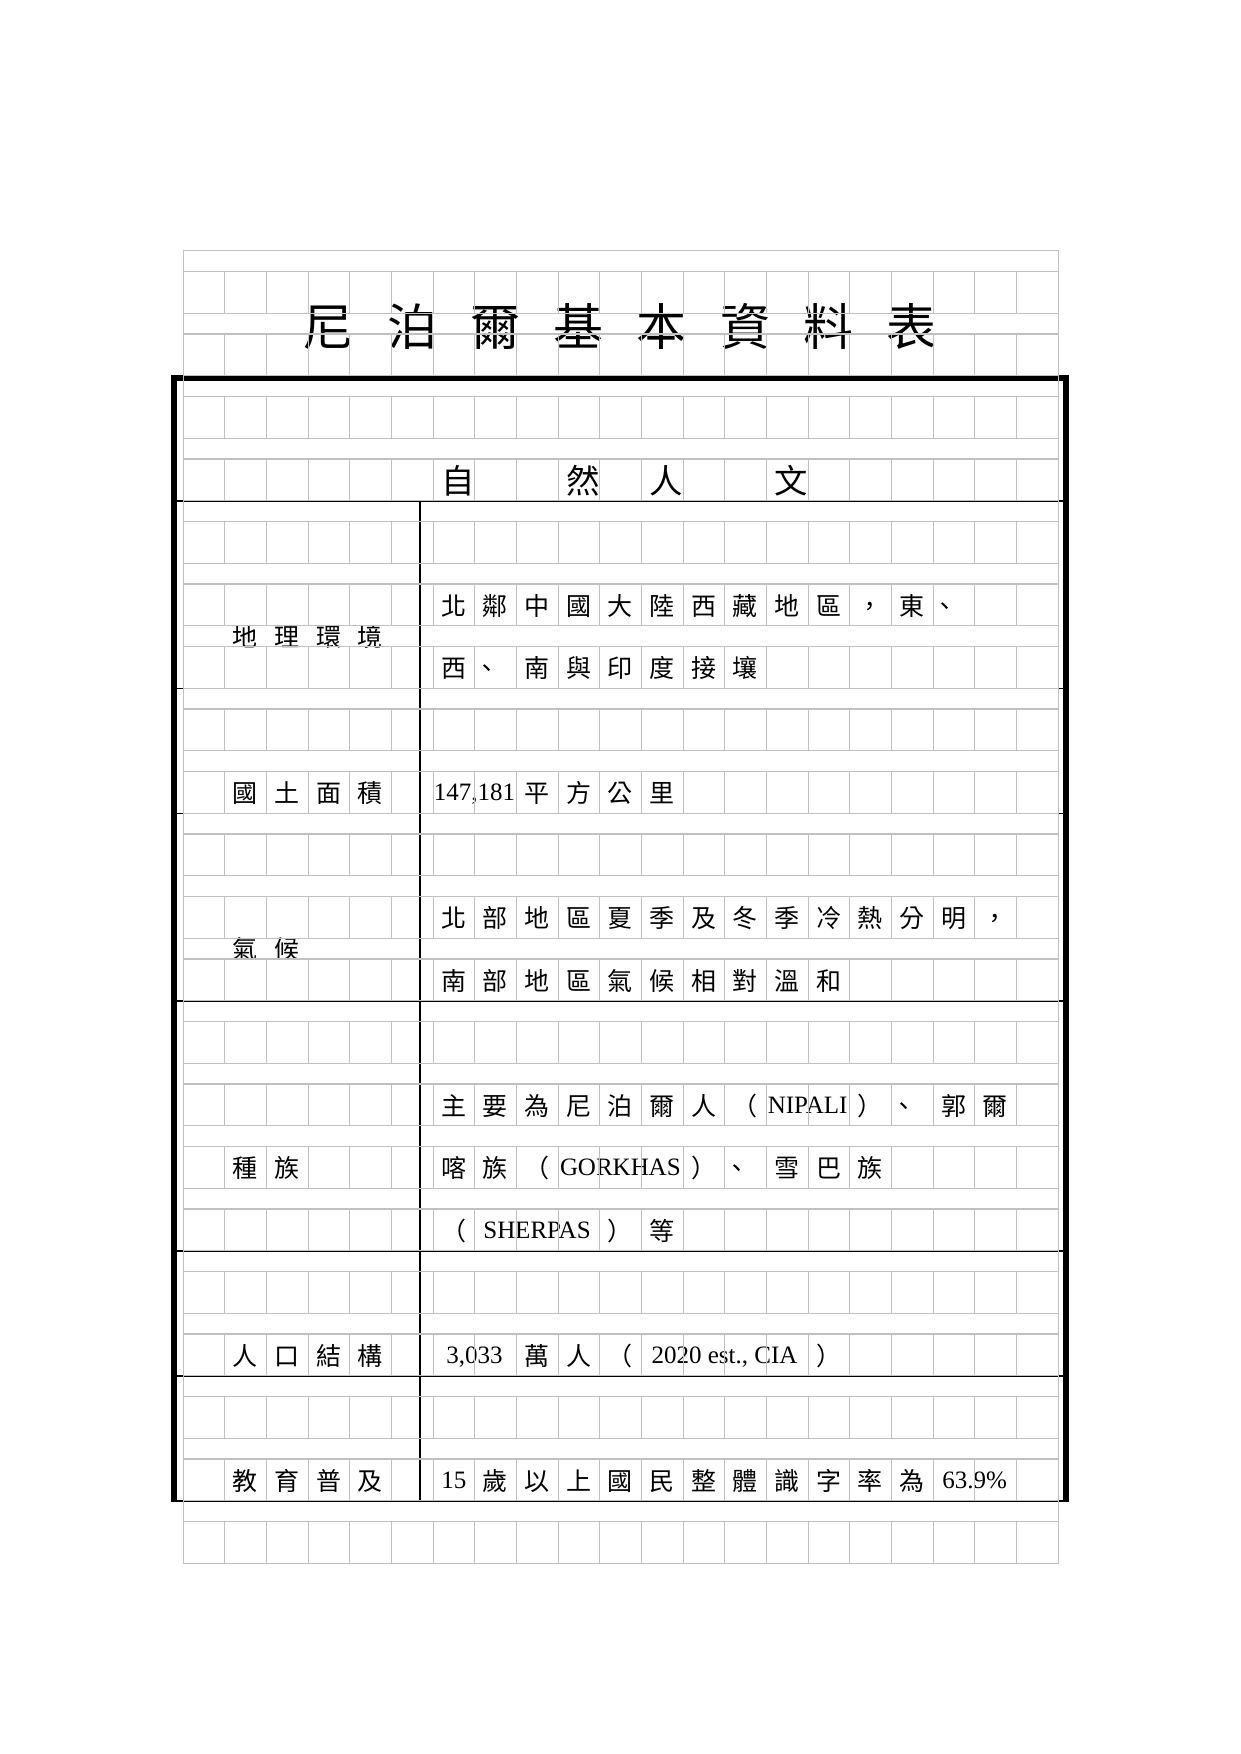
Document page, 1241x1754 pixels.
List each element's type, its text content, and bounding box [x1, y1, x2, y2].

text 尼泊爾基本資料表 [184, 335, 224, 375]
table_cell 地理環境 [184, 585, 224, 625]
table_cell 北鄰中國大陸西藏地區，東、西、南與印度接壤 [934, 647, 974, 688]
table_cell 主要為尼泊爾人（NIPALI）、郭爾喀族（GORKHAS）、雪巴族（SHERPAS）等 [642, 1085, 683, 1125]
table_cell 地理環境 [225, 585, 266, 625]
table_header [684, 397, 724, 438]
text 尼泊爾基本資料表 [642, 272, 683, 313]
text 尼泊爾基本資料表 [934, 272, 974, 313]
table_header [850, 397, 891, 438]
table_cell 北鄰中國大陸西藏地區，東、西、南與印度接壤 [809, 585, 849, 625]
table_cell 育 [267, 1460, 308, 1500]
table_header [684, 460, 724, 500]
table_cell 北鄰中國大陸西藏地區，東、西、南與印度接壤 [421, 522, 433, 563]
table_cell [309, 1085, 349, 1125]
table_cell [850, 960, 891, 1000]
table_cell 北鄰中國大陸西藏地區，東、西、南與印度接壤 [642, 522, 683, 563]
table_cell 3,033萬人（2020 est., CIA） [421, 1252, 1058, 1271]
table_cell 地理環境 [184, 626, 248, 646]
table_cell 地理環境 [350, 647, 391, 688]
table_cell 北鄰中國大陸西藏地區，東、西、南與印度接壤 [421, 647, 433, 688]
table_cell 主要為尼泊爾人（NIPALI）、郭爾喀族（GORKHAS）、雪巴族（SHERPAS）等 [642, 1147, 683, 1188]
table_cell 147,181平方公里 [975, 710, 1016, 750]
text 尼泊爾基本資料表 [684, 272, 724, 313]
table_cell [184, 689, 419, 708]
table_cell 氣候 [225, 897, 266, 938]
table_cell [392, 1022, 419, 1063]
text 尼泊爾基本資料表 [667, 314, 813, 333]
table_cell 和 [809, 960, 849, 1000]
table_header 自 [434, 460, 474, 500]
table_cell [350, 1085, 391, 1125]
table_cell 主要為尼泊爾人（NIPALI）、郭爾喀族（GORKHAS）、雪巴族（SHERPAS）等 [434, 1210, 474, 1250]
table_cell 147,181平方公里 [684, 772, 724, 813]
table_cell 主要為尼泊爾人（NIPALI）、郭爾喀族（GORKHAS）、雪巴族（SHERPAS）等 [767, 1085, 808, 1125]
text 尼泊爾基本資料表 [850, 272, 891, 313]
table_cell [559, 835, 599, 875]
table_cell 氣候 [392, 897, 419, 938]
table_cell 氣候 [184, 876, 419, 896]
table_cell 主要為尼泊爾人（NIPALI）、郭爾喀族（GORKHAS）、雪巴族（SHERPAS）等 [975, 1085, 1016, 1125]
table_cell 主要為尼泊爾人（NIPALI）、郭爾喀族（GORKHAS）、雪巴族（SHERPAS）等 [434, 1085, 474, 1125]
table_cell 147,181平方公里 [434, 772, 474, 813]
text 尼泊爾基本資料表 [184, 314, 311, 333]
table_cell [421, 835, 433, 875]
table_header 然 [559, 460, 599, 500]
table_cell 3,033萬人（2020 est., CIA） [475, 1335, 516, 1375]
table_cell 15歲以上國民整體識字率為63.9% [850, 1397, 891, 1438]
table_cell 3,033萬人（2020 est., CIA） [517, 1272, 558, 1313]
table_cell 15歲以上國民整體識字率為63.9% [767, 1460, 808, 1500]
table_cell 北鄰中國大陸西藏地區，東、西、南與印度接壤 [421, 585, 433, 625]
table_cell [475, 835, 516, 875]
table_cell [934, 960, 974, 1000]
text 尼泊爾基本資料表 [434, 335, 474, 375]
table_cell 地理環境 [267, 647, 308, 688]
table_cell [1017, 897, 1058, 938]
text 尼泊爾基本資料表 [975, 272, 1016, 313]
table_cell 147,181平方公里 [1017, 772, 1058, 813]
table_cell 147,181平方公里 [684, 710, 724, 750]
table_cell 主要為尼泊爾人（NIPALI）、郭爾喀族（GORKHAS）、雪巴族（SHERPAS）等 [600, 1085, 641, 1125]
table_cell 地 [517, 897, 558, 938]
table_cell 地理環境 [184, 502, 419, 521]
table_cell [184, 710, 224, 750]
table_cell 3,033萬人（2020 est., CIA） [1059, 1252, 1063, 1375]
table_cell 3,033萬人（2020 est., CIA） [434, 1272, 474, 1313]
text 尼泊爾基本資料表 [845, 314, 909, 333]
table_cell 北鄰中國大陸西藏地區，東、西、南與印度接壤 [684, 522, 724, 563]
table_cell 北鄰中國大陸西藏地區，東、西、南與印度接壤 [934, 585, 974, 625]
table_header [725, 397, 766, 438]
table_cell 15歲以上國民整體識字率為63.9% [475, 1397, 516, 1438]
table_cell 面 [309, 772, 349, 813]
table_cell 主要為尼泊爾人（NIPALI）、郭爾喀族（GORKHAS）、雪巴族（SHERPAS）等 [559, 1085, 599, 1125]
table_cell 主要為尼泊爾人（NIPALI）、郭爾喀族（GORKHAS）、雪巴族（SHERPAS）等 [934, 1147, 974, 1188]
table_header [267, 397, 308, 438]
table_cell 15歲以上國民整體識字率為63.9% [934, 1397, 974, 1438]
table_cell 北鄰中國大陸西藏地區，東、西、南與印度接壤 [559, 585, 599, 625]
table_cell 主要為尼泊爾人（NIPALI）、郭爾喀族（GORKHAS）、雪巴族（SHERPAS）等 [684, 1022, 724, 1063]
table_cell 主要為尼泊爾人（NIPALI）、郭爾喀族（GORKHAS）、雪巴族（SHERPAS）等 [517, 1147, 558, 1188]
table_cell 北鄰中國大陸西藏地區，東、西、南與印度接壤 [642, 585, 683, 625]
table_cell 構 [350, 1335, 391, 1375]
table_cell 147,181平方公里 [975, 772, 1016, 813]
table_cell [177, 1252, 183, 1375]
table_cell 主要為尼泊爾人（NIPALI）、郭爾喀族（GORKHAS）、雪巴族（SHERPAS）等 [475, 1022, 516, 1063]
table_cell 主要為尼泊爾人（NIPALI）、郭爾喀族（GORKHAS）、雪巴族（SHERPAS）等 [434, 1022, 474, 1063]
table_cell [267, 1397, 308, 1438]
table_cell 地理環境 [267, 585, 308, 625]
table_cell 主要為尼泊爾人（NIPALI）、郭爾喀族（GORKHAS）、雪巴族（SHERPAS）等 [421, 1189, 1058, 1208]
text 尼泊爾基本資料表 [590, 314, 654, 333]
table_cell [392, 1335, 419, 1375]
table_cell [392, 1147, 419, 1188]
text 尼泊爾基本資料表 [325, 335, 349, 344]
table_cell 分 [892, 897, 933, 938]
text 尼泊爾基本資料表 [809, 272, 849, 313]
text 尼泊爾基本資料表 [225, 335, 266, 375]
table_cell 主要為尼泊爾人（NIPALI）、郭爾喀族（GORKHAS）、雪巴族（SHERPAS）等 [725, 1085, 766, 1125]
table_cell 主要為尼泊爾人（NIPALI）、郭爾喀族（GORKHAS）、雪巴族（SHERPAS）等 [1017, 1147, 1058, 1188]
table_cell [267, 1085, 308, 1125]
table_cell [1017, 960, 1058, 1000]
table_cell 北鄰中國大陸西藏地區，東、西、南與印度接壤 [975, 522, 1016, 563]
text 尼泊爾基本資料表 [725, 341, 766, 375]
table_cell 147,181平方公里 [559, 772, 599, 813]
table_cell [184, 751, 419, 771]
table_cell 主要為尼泊爾人（NIPALI）、郭爾喀族（GORKHAS）、雪巴族（SHERPAS）等 [934, 1085, 974, 1125]
table_cell 147,181平方公里 [517, 772, 558, 813]
table_cell 地理環境 [309, 647, 349, 688]
table_cell 氣候 [184, 814, 419, 833]
table_cell [177, 1377, 183, 1500]
table_cell 3,033萬人（2020 est., CIA） [642, 1272, 683, 1313]
table_cell 15歲以上國民整體識字率為63.9% [559, 1460, 599, 1500]
table_header [1017, 460, 1058, 500]
table_cell 147,181平方公里 [850, 710, 891, 750]
table_cell 3,033萬人（2020 est., CIA） [975, 1272, 1016, 1313]
table_cell 氣候 [267, 960, 308, 1000]
table_cell 北鄰中國大陸西藏地區，東、西、南與印度接壤 [892, 585, 933, 625]
table_cell 3,033萬人（2020 est., CIA） [421, 1272, 433, 1313]
table_cell 區 [559, 897, 599, 938]
table_cell [184, 1314, 419, 1333]
table_cell 15歲以上國民整體識字率為63.9% [600, 1397, 641, 1438]
table_cell 地理環境 [392, 647, 419, 688]
table_cell 北鄰中國大陸西藏地區，東、西、南與印度接壤 [809, 522, 849, 563]
table_cell 北鄰中國大陸西藏地區，東、西、南與印度接壤 [934, 522, 974, 563]
text 尼泊爾基本資料表 [913, 314, 1058, 333]
table_header [600, 460, 641, 500]
text 尼泊爾基本資料表 [184, 272, 224, 313]
table_cell 15歲以上國民整體識字率為63.9% [975, 1397, 1016, 1438]
table_header [225, 397, 266, 438]
table_cell 主要為尼泊爾人（NIPALI）、郭爾喀族（GORKHAS）、雪巴族（SHERPAS）等 [434, 1147, 474, 1188]
text 尼泊爾基本資料表 [725, 272, 766, 313]
table_header [1059, 381, 1063, 500]
table_cell 北鄰中國大陸西藏地區，東、西、南與印度接壤 [600, 585, 641, 625]
table_cell 北鄰中國大陸西藏地區，東、西、南與印度接壤 [475, 585, 516, 625]
table_cell 15歲以上國民整體識字率為63.9% [434, 1460, 474, 1500]
table_cell 主要為尼泊爾人（NIPALI）、郭爾喀族（GORKHAS）、雪巴族（SHERPAS）等 [600, 1147, 641, 1188]
text 尼泊爾基本資料表 [767, 335, 808, 375]
table_cell 地理環境 [184, 564, 419, 583]
table_cell [184, 1397, 224, 1438]
table_cell 冷 [809, 897, 849, 938]
table_cell 地理環境 [392, 522, 419, 563]
table_cell 地理環境 [225, 522, 266, 563]
text 尼泊爾基本資料表 [642, 335, 683, 375]
table_cell 主要為尼泊爾人（NIPALI）、郭爾喀族（GORKHAS）、雪巴族（SHERPAS）等 [684, 1147, 724, 1188]
table_header [975, 460, 1016, 500]
table_cell 北鄰中國大陸西藏地區，東、西、南與印度接壤 [434, 647, 474, 688]
table_cell 147,181平方公里 [559, 710, 599, 750]
table_cell 地理環境 [309, 522, 349, 563]
table_cell 3,033萬人（2020 est., CIA） [725, 1272, 766, 1313]
table_cell 北鄰中國大陸西藏地區，東、西、南與印度接壤 [421, 626, 1058, 646]
table_cell 15歲以上國民整體識字率為63.9% [809, 1460, 849, 1500]
text 尼泊爾基本資料表 [309, 335, 349, 375]
table_header [642, 397, 683, 438]
table_cell [309, 1272, 349, 1313]
table_cell 及 [350, 1460, 391, 1500]
table_header [975, 397, 1016, 438]
table_cell 結 [309, 1335, 349, 1375]
table_cell 主要為尼泊爾人（NIPALI）、郭爾喀族（GORKHAS）、雪巴族（SHERPAS）等 [767, 1210, 808, 1250]
table_cell 主要為尼泊爾人（NIPALI）、郭爾喀族（GORKHAS）、雪巴族（SHERPAS）等 [475, 1147, 516, 1188]
table_cell 北鄰中國大陸西藏地區，東、西、南與印度接壤 [684, 647, 724, 688]
table_header [475, 460, 516, 500]
table_cell 地理環境 [225, 647, 266, 688]
table_cell [184, 772, 224, 813]
table_cell 3,033萬人（2020 est., CIA） [809, 1335, 849, 1375]
table_header [725, 460, 766, 500]
table_cell [309, 1022, 349, 1063]
table_cell 15歲以上國民整體識字率為63.9% [642, 1397, 683, 1438]
table_cell 地理環境 [350, 522, 391, 563]
table_cell 主要為尼泊爾人（NIPALI）、郭爾喀族（GORKHAS）、雪巴族（SHERPAS）等 [1059, 1002, 1063, 1250]
table_cell 北鄰中國大陸西藏地區，東、西、南與印度接壤 [517, 522, 558, 563]
text 尼泊爾基本資料表 [350, 272, 391, 313]
table_cell 氣候 [309, 835, 349, 875]
table_cell 北鄰中國大陸西藏地區，東、西、南與印度接壤 [892, 647, 933, 688]
table_cell 3,033萬人（2020 est., CIA） [934, 1335, 974, 1375]
table_header 人 [642, 460, 683, 500]
table_cell 3,033萬人（2020 est., CIA） [642, 1335, 683, 1375]
table_cell 主要為尼泊爾人（NIPALI）、郭爾喀族（GORKHAS）、雪巴族（SHERPAS）等 [600, 1022, 641, 1063]
table_cell 3,033萬人（2020 est., CIA） [1017, 1272, 1058, 1313]
table_cell 15歲以上國民整體識字率為63.9% [934, 1460, 974, 1500]
table_cell [392, 1210, 419, 1250]
table_cell [392, 1460, 419, 1500]
table_cell [1059, 814, 1063, 1000]
table_header [392, 397, 433, 438]
text 尼泊爾基本資料表 [184, 251, 1058, 271]
table_cell 3,033萬人（2020 est., CIA） [725, 1335, 766, 1375]
table_cell 147,181平方公里 [517, 710, 558, 750]
table_cell 主要為尼泊爾人（NIPALI）、郭爾喀族（GORKHAS）、雪巴族（SHERPAS）等 [600, 1210, 641, 1250]
table_cell 氣候 [392, 835, 419, 875]
table_cell [225, 1210, 266, 1250]
table_cell 北鄰中國大陸西藏地區，東、西、南與印度接壤 [725, 647, 766, 688]
table_cell 種 [225, 1147, 266, 1188]
table_cell 國 [225, 772, 266, 813]
table_header [225, 460, 266, 500]
table_cell 地理環境 [184, 522, 224, 563]
table_cell 熱 [850, 897, 891, 938]
table_cell [434, 835, 474, 875]
table_cell 南 [434, 960, 474, 1000]
table_cell [267, 710, 308, 750]
table_cell 主要為尼泊爾人（NIPALI）、郭爾喀族（GORKHAS）、雪巴族（SHERPAS）等 [892, 1147, 933, 1188]
text 尼泊爾基本資料表 [314, 314, 405, 333]
table_cell [184, 1439, 419, 1458]
table_cell 15歲以上國民整體識字率為63.9% [850, 1460, 891, 1500]
table_cell 15歲以上國民整體識字率為63.9% [809, 1397, 849, 1438]
table_cell 積 [350, 772, 391, 813]
table_cell 口 [267, 1335, 308, 1375]
table_cell 族 [267, 1147, 308, 1188]
table_cell 15歲以上國民整體識字率為63.9% [421, 1377, 1058, 1396]
table_cell [392, 1272, 419, 1313]
table_cell 北鄰中國大陸西藏地區，東、西、南與印度接壤 [1017, 585, 1058, 625]
table_cell 地理環境 [392, 585, 419, 625]
table_cell 3,033萬人（2020 est., CIA） [934, 1272, 974, 1313]
text 尼泊爾基本資料表 [1017, 272, 1058, 313]
table_cell 15歲以上國民整體識字率為63.9% [517, 1460, 558, 1500]
table_cell 北鄰中國大陸西藏地區，東、西、南與印度接壤 [475, 522, 516, 563]
text 尼泊爾基本資料表 [600, 335, 641, 375]
table_cell 15歲以上國民整體識字率為63.9% [892, 1397, 933, 1438]
table_cell 主要為尼泊爾人（NIPALI）、郭爾喀族（GORKHAS）、雪巴族（SHERPAS）等 [809, 1085, 849, 1125]
table_cell [725, 835, 766, 875]
table_cell [642, 835, 683, 875]
text 尼泊爾基本資料表 [475, 272, 516, 306]
table_cell [184, 1002, 419, 1021]
table_cell 相 [684, 960, 724, 1000]
table_cell 氣候 [225, 960, 266, 1000]
table_cell 15歲以上國民整體識字率為63.9% [559, 1397, 599, 1438]
table_cell 主要為尼泊爾人（NIPALI）、郭爾喀族（GORKHAS）、雪巴族（SHERPAS）等 [767, 1147, 808, 1188]
table_cell 北鄰中國大陸西藏地區，東、西、南與印度接壤 [850, 522, 891, 563]
table_cell 147,181平方公里 [600, 710, 641, 750]
table_cell 地理環境 [292, 626, 419, 646]
table_header [184, 460, 224, 500]
table_cell 氣候 [177, 814, 183, 1000]
table_cell 北鄰中國大陸西藏地區，東、西、南與印度接壤 [767, 522, 808, 563]
table_cell 北鄰中國大陸西藏地區，東、西、南與印度接壤 [809, 647, 849, 688]
table_cell [392, 1397, 419, 1438]
table_cell 北鄰中國大陸西藏地區，東、西、南與印度接壤 [434, 522, 474, 563]
text 尼泊爾基本資料表 [684, 335, 724, 375]
table_cell 3,033萬人（2020 est., CIA） [809, 1272, 849, 1313]
table_cell 氣候 [350, 835, 391, 875]
table_cell 147,181平方公里 [809, 710, 849, 750]
table_cell 147,181平方公里 [725, 772, 766, 813]
table_cell 主要為尼泊爾人（NIPALI）、郭爾喀族（GORKHAS）、雪巴族（SHERPAS）等 [559, 1210, 599, 1250]
table_cell [392, 1085, 419, 1125]
table_cell 地理環境 [267, 522, 308, 563]
table_cell 3,033萬人（2020 est., CIA） [767, 1335, 808, 1375]
table_cell 主要為尼泊爾人（NIPALI）、郭爾喀族（GORKHAS）、雪巴族（SHERPAS）等 [684, 1210, 724, 1250]
table_header [517, 397, 558, 438]
table_cell 3,033萬人（2020 est., CIA） [421, 1314, 1058, 1333]
table_cell 3,033萬人（2020 est., CIA） [475, 1272, 516, 1313]
table_cell 北鄰中國大陸西藏地區，東、西、南與印度接壤 [684, 585, 724, 625]
table_cell 15歲以上國民整體識字率為63.9% [725, 1460, 766, 1500]
text 尼泊爾基本資料表 [392, 335, 433, 375]
table_cell 15歲以上國民整體識字率為63.9% [1017, 1397, 1058, 1438]
table_cell 3,033萬人（2020 est., CIA） [559, 1335, 599, 1375]
table_cell 主要為尼泊爾人（NIPALI）、郭爾喀族（GORKHAS）、雪巴族（SHERPAS）等 [517, 1022, 558, 1063]
table_cell 氣候 [225, 835, 266, 875]
table_header [1017, 397, 1058, 438]
table_cell 主要為尼泊爾人（NIPALI）、郭爾喀族（GORKHAS）、雪巴族（SHERPAS）等 [725, 1210, 766, 1250]
table_header [267, 460, 308, 500]
table_cell 147,181平方公里 [892, 772, 933, 813]
table_cell 15歲以上國民整體識字率為63.9% [517, 1397, 558, 1438]
table_cell [350, 1022, 391, 1063]
table_cell 明 [934, 897, 974, 938]
table_cell 氣候 [392, 960, 419, 1000]
table_cell [975, 960, 1016, 1000]
table_cell 147,181平方公里 [421, 772, 433, 813]
table_cell 北鄰中國大陸西藏地區，東、西、南與印度接壤 [559, 522, 599, 563]
table_cell 地 [517, 960, 558, 1000]
text 尼泊爾基本資料表 [559, 335, 599, 375]
text 尼泊爾基本資料表 [1017, 335, 1058, 375]
table_header [184, 397, 224, 438]
text 尼泊爾基本資料表 [475, 335, 516, 375]
table_header [184, 439, 1058, 458]
table_cell [350, 1272, 391, 1313]
table_cell [184, 1022, 224, 1063]
text 尼泊爾基本資料表 [267, 272, 308, 313]
table_cell [809, 835, 849, 875]
table_cell 主要為尼泊爾人（NIPALI）、郭爾喀族（GORKHAS）、雪巴族（SHERPAS）等 [850, 1022, 891, 1063]
table_cell [184, 1085, 224, 1125]
table_cell 北鄰中國大陸西藏地區，東、西、南與印度接壤 [475, 647, 516, 688]
table_cell 溫 [767, 960, 808, 1000]
text 尼泊爾基本資料表 [517, 272, 558, 313]
table_cell 15歲以上國民整體識字率為63.9% [725, 1397, 766, 1438]
table_cell 3,033萬人（2020 est., CIA） [434, 1335, 474, 1375]
table_cell 氣候 [267, 835, 308, 875]
table_cell 主要為尼泊爾人（NIPALI）、郭爾喀族（GORKHAS）、雪巴族（SHERPAS）等 [475, 1085, 516, 1125]
table_cell 主要為尼泊爾人（NIPALI）、郭爾喀族（GORKHAS）、雪巴族（SHERPAS）等 [475, 1210, 516, 1250]
table_header [475, 397, 516, 438]
table_cell 氣候 [184, 835, 224, 875]
table_cell 主要為尼泊爾人（NIPALI）、郭爾喀族（GORKHAS）、雪巴族（SHERPAS）等 [517, 1210, 558, 1250]
table_cell [421, 876, 1058, 896]
table_cell 北鄰中國大陸西藏地區，東、西、南與印度接壤 [767, 585, 808, 625]
table_cell 候 [642, 960, 683, 1000]
table_cell 主要為尼泊爾人（NIPALI）、郭爾喀族（GORKHAS）、雪巴族（SHERPAS）等 [1017, 1210, 1058, 1250]
table_cell 地理環境 [350, 585, 391, 625]
table_cell 季 [642, 897, 683, 938]
table_cell 北鄰中國大陸西藏地區，東、西、南與印度接壤 [1059, 502, 1063, 688]
table_cell 氣候 [279, 939, 419, 958]
text 尼泊爾基本資料表 [817, 314, 841, 333]
table_cell 15歲以上國民整體識字率為63.9% [892, 1460, 933, 1500]
table_cell [892, 960, 933, 1000]
table_header 文 [767, 460, 808, 500]
table_cell 主要為尼泊爾人（NIPALI）、郭爾喀族（GORKHAS）、雪巴族（SHERPAS）等 [892, 1022, 933, 1063]
table_cell 147,181平方公里 [767, 710, 808, 750]
table_cell 主要為尼泊爾人（NIPALI）、郭爾喀族（GORKHAS）、雪巴族（SHERPAS）等 [642, 1210, 683, 1250]
table_cell [184, 1126, 419, 1146]
text 尼泊爾基本資料表 [514, 314, 566, 333]
table_header [767, 397, 808, 438]
table_cell [892, 835, 933, 875]
table_header [892, 460, 933, 500]
table_cell 3,033萬人（2020 est., CIA） [684, 1335, 724, 1375]
table_cell 147,181平方公里 [421, 689, 1058, 708]
table_cell 地理環境 [177, 502, 183, 688]
table_cell 氣候 [350, 897, 391, 938]
table_cell 147,181平方公里 [934, 710, 974, 750]
table_cell [350, 710, 391, 750]
table_cell [350, 1397, 391, 1438]
table_cell 主要為尼泊爾人（NIPALI）、郭爾喀族（GORKHAS）、雪巴族（SHERPAS）等 [421, 1002, 1058, 1021]
table_cell 北鄰中國大陸西藏地區，東、西、南與印度接壤 [850, 647, 891, 688]
table_cell [600, 835, 641, 875]
table_cell 3,033萬人（2020 est., CIA） [421, 1335, 433, 1375]
table_cell [184, 1210, 224, 1250]
table_cell 主要為尼泊爾人（NIPALI）、郭爾喀族（GORKHAS）、雪巴族（SHERPAS）等 [517, 1085, 558, 1125]
table_cell 主要為尼泊爾人（NIPALI）、郭爾喀族（GORKHAS）、雪巴族（SHERPAS）等 [850, 1210, 891, 1250]
text 尼泊爾基本資料表 [309, 272, 349, 313]
text 尼泊爾基本資料表 [392, 272, 433, 313]
table_cell 普 [309, 1460, 349, 1500]
table_cell 北鄰中國大陸西藏地區，東、西、南與印度接壤 [517, 585, 558, 625]
table_cell 147,181平方公里 [600, 772, 641, 813]
table_cell 北鄰中國大陸西藏地區，東、西、南與印度接壤 [975, 647, 1016, 688]
table_cell 氣候 [309, 960, 349, 1000]
table_header [934, 397, 974, 438]
table_cell [309, 1210, 349, 1250]
table_cell [309, 710, 349, 750]
table_cell 主要為尼泊爾人（NIPALI）、郭爾喀族（GORKHAS）、雪巴族（SHERPAS）等 [725, 1147, 766, 1188]
table_cell 主要為尼泊爾人（NIPALI）、郭爾喀族（GORKHAS）、雪巴族（SHERPAS）等 [421, 1126, 1058, 1146]
table_cell 主要為尼泊爾人（NIPALI）、郭爾喀族（GORKHAS）、雪巴族（SHERPAS）等 [421, 1064, 1058, 1083]
table_cell 15歲以上國民整體識字率為63.9% [642, 1460, 683, 1500]
table_cell 氣候 [184, 897, 224, 938]
text 尼泊爾基本資料表 [409, 316, 428, 327]
table_cell 147,181平方公里 [892, 710, 933, 750]
table_cell 147,181平方公里 [642, 710, 683, 750]
text 尼泊爾基本資料表 [892, 335, 933, 375]
table_cell [184, 1189, 419, 1208]
text 尼泊爾基本資料表 [434, 272, 474, 313]
table_cell 147,181平方公里 [767, 772, 808, 813]
table_cell [184, 1335, 224, 1375]
text 尼泊爾基本資料表 [517, 335, 558, 375]
table_header [809, 397, 849, 438]
table_header [184, 381, 1058, 396]
table_cell 主要為尼泊爾人（NIPALI）、郭爾喀族（GORKHAS）、雪巴族（SHERPAS）等 [892, 1210, 933, 1250]
table_cell 氣候 [267, 897, 308, 938]
table_cell 人 [225, 1335, 266, 1375]
table_cell 147,181平方公里 [1059, 689, 1063, 813]
table_cell 主要為尼泊爾人（NIPALI）、郭爾喀族（GORKHAS）、雪巴族（SHERPAS）等 [934, 1022, 974, 1063]
table_cell 教 [225, 1460, 266, 1500]
table_cell 147,181平方公里 [642, 772, 683, 813]
table_cell 15歲以上國民整體識字率為63.9% [1059, 1377, 1063, 1500]
text 尼泊爾基本資料表 [600, 272, 641, 313]
table_cell [1017, 835, 1058, 875]
table_cell [350, 1147, 391, 1188]
table_cell 15歲以上國民整體識字率為63.9% [421, 1460, 433, 1500]
table_cell 部 [475, 897, 516, 938]
table_cell 3,033萬人（2020 est., CIA） [850, 1335, 891, 1375]
table_cell 地理環境 [245, 626, 290, 646]
table_header [392, 460, 433, 500]
table_cell 冬 [725, 897, 766, 938]
table_header [350, 460, 391, 500]
table_header [934, 460, 974, 500]
table_cell [309, 1147, 349, 1188]
text 尼泊爾基本資料表 [432, 314, 477, 333]
table_cell 主要為尼泊爾人（NIPALI）、郭爾喀族（GORKHAS）、雪巴族（SHERPAS）等 [1017, 1085, 1058, 1125]
table_cell 3,033萬人（2020 est., CIA） [975, 1335, 1016, 1375]
table_cell 北鄰中國大陸西藏地區，東、西、南與印度接壤 [975, 585, 1016, 625]
table_cell 主要為尼泊爾人（NIPALI）、郭爾喀族（GORKHAS）、雪巴族（SHERPAS）等 [975, 1022, 1016, 1063]
table_cell [392, 772, 419, 813]
table_cell [421, 939, 1058, 958]
table_cell 主要為尼泊爾人（NIPALI）、郭爾喀族（GORKHAS）、雪巴族（SHERPAS）等 [809, 1022, 849, 1063]
table_cell 地理環境 [309, 585, 349, 625]
table_cell 北鄰中國大陸西藏地區，東、西、南與印度接壤 [850, 585, 891, 625]
table_cell 3,033萬人（2020 est., CIA） [892, 1335, 933, 1375]
table_cell 主要為尼泊爾人（NIPALI）、郭爾喀族（GORKHAS）、雪巴族（SHERPAS）等 [809, 1147, 849, 1188]
table_header [559, 397, 599, 438]
table_cell 147,181平方公里 [1017, 710, 1058, 750]
table_cell 主要為尼泊爾人（NIPALI）、郭爾喀族（GORKHAS）、雪巴族（SHERPAS）等 [975, 1210, 1016, 1250]
table_cell 3,033萬人（2020 est., CIA） [559, 1272, 599, 1313]
table_cell 147,181平方公里 [475, 710, 516, 750]
text 尼泊爾基本資料表 [767, 272, 808, 313]
table_cell 147,181平方公里 [934, 772, 974, 813]
table_header [850, 460, 891, 500]
table_header [892, 397, 933, 438]
table_cell [225, 1272, 266, 1313]
table_cell 主要為尼泊爾人（NIPALI）、郭爾喀族（GORKHAS）、雪巴族（SHERPAS）等 [850, 1147, 891, 1188]
table_cell 主要為尼泊爾人（NIPALI）、郭爾喀族（GORKHAS）、雪巴族（SHERPAS）等 [642, 1022, 683, 1063]
table_cell 主要為尼泊爾人（NIPALI）、郭爾喀族（GORKHAS）、雪巴族（SHERPAS）等 [934, 1210, 974, 1250]
table_cell [225, 1397, 266, 1438]
table_cell 北鄰中國大陸西藏地區，東、西、南與印度接壤 [600, 522, 641, 563]
table_cell 15歲以上國民整體識字率為63.9% [684, 1460, 724, 1500]
table_cell [309, 1397, 349, 1438]
table_header [350, 397, 391, 438]
table_cell [184, 1460, 224, 1500]
table_cell 北鄰中國大陸西藏地區，東、西、南與印度接壤 [559, 647, 599, 688]
table_cell [975, 835, 1016, 875]
table_header [309, 460, 349, 500]
table_cell 3,033萬人（2020 est., CIA） [517, 1335, 558, 1375]
table_cell 氣候 [350, 960, 391, 1000]
table_cell 對 [725, 960, 766, 1000]
table_header [809, 460, 849, 500]
table_cell 氣候 [309, 897, 349, 938]
table_cell 15歲以上國民整體識字率為63.9% [684, 1397, 724, 1438]
table_cell [225, 1022, 266, 1063]
table_cell [225, 710, 266, 750]
text 尼泊爾基本資料表 [497, 319, 510, 333]
table_cell 147,181平方公里 [421, 710, 433, 750]
table_cell 3,033萬人（2020 est., CIA） [600, 1335, 641, 1375]
table_cell [684, 835, 724, 875]
table_cell ， [975, 897, 1016, 938]
table_cell [421, 814, 1058, 833]
text 尼泊爾基本資料表 [850, 335, 891, 375]
table_cell 部 [475, 960, 516, 1000]
table_cell 147,181平方公里 [421, 751, 1058, 771]
table_cell 147,181平方公里 [475, 772, 516, 813]
table_cell 北鄰中國大陸西藏地區，東、西、南與印度接壤 [421, 564, 1058, 583]
table_cell 主要為尼泊爾人（NIPALI）、郭爾喀族（GORKHAS）、雪巴族（SHERPAS）等 [1017, 1022, 1058, 1063]
table_cell 北鄰中國大陸西藏地區，東、西、南與印度接壤 [725, 522, 766, 563]
table_cell 15歲以上國民整體識字率為63.9% [421, 1397, 433, 1438]
text 尼泊爾基本資料表 [809, 335, 849, 375]
table_cell [184, 1377, 419, 1396]
table_cell 北鄰中國大陸西藏地區，東、西、南與印度接壤 [600, 647, 641, 688]
table_cell 3,033萬人（2020 est., CIA） [892, 1272, 933, 1313]
table_cell 主要為尼泊爾人（NIPALI）、郭爾喀族（GORKHAS）、雪巴族（SHERPAS）等 [559, 1022, 599, 1063]
table_cell [421, 897, 433, 938]
table_cell 主要為尼泊爾人（NIPALI）、郭爾喀族（GORKHAS）、雪巴族（SHERPAS）等 [850, 1085, 891, 1125]
table_cell 147,181平方公里 [809, 772, 849, 813]
table_cell 季 [767, 897, 808, 938]
table_cell [177, 1002, 183, 1250]
table_cell 3,033萬人（2020 est., CIA） [684, 1272, 724, 1313]
table_cell [392, 710, 419, 750]
table_header [309, 397, 349, 438]
table_cell 主要為尼泊爾人（NIPALI）、郭爾喀族（GORKHAS）、雪巴族（SHERPAS）等 [809, 1210, 849, 1250]
table_cell [267, 1272, 308, 1313]
table_cell 主要為尼泊爾人（NIPALI）、郭爾喀族（GORKHAS）、雪巴族（SHERPAS）等 [975, 1147, 1016, 1188]
table_cell 主要為尼泊爾人（NIPALI）、郭爾喀族（GORKHAS）、雪巴族（SHERPAS）等 [559, 1147, 599, 1188]
table_cell 147,181平方公里 [850, 772, 891, 813]
table_cell 主要為尼泊爾人（NIPALI）、郭爾喀族（GORKHAS）、雪巴族（SHERPAS）等 [725, 1022, 766, 1063]
table_cell 3,033萬人（2020 est., CIA） [767, 1272, 808, 1313]
text 尼泊爾基本資料表 [480, 319, 493, 333]
table_cell [934, 835, 974, 875]
table_cell 北鄰中國大陸西藏地區，東、西、南與印度接壤 [1017, 647, 1058, 688]
text 尼泊爾基本資料表 [975, 335, 1016, 375]
table_cell 北鄰中國大陸西藏地區，東、西、南與印度接壤 [767, 647, 808, 688]
table_cell [850, 835, 891, 875]
table_cell [184, 1272, 224, 1313]
table_cell 北鄰中國大陸西藏地區，東、西、南與印度接壤 [1017, 522, 1058, 563]
text 尼泊爾基本資料表 [225, 272, 266, 313]
table_cell 15歲以上國民整體識字率為63.9% [600, 1460, 641, 1500]
table_cell 夏 [600, 897, 641, 938]
table_cell 北鄰中國大陸西藏地區，東、西、南與印度接壤 [434, 585, 474, 625]
table_cell 15歲以上國民整體識字率為63.9% [1017, 1460, 1058, 1500]
table_cell 北鄰中國大陸西藏地區，東、西、南與印度接壤 [725, 585, 766, 625]
table_cell [184, 1064, 419, 1083]
table_cell [184, 1252, 419, 1271]
text 尼泊爾基本資料表 [267, 335, 308, 375]
table_cell 氣候 [184, 939, 279, 958]
table_cell 147,181平方公里 [725, 710, 766, 750]
table_cell 北鄰中國大陸西藏地區，東、西、南與印度接壤 [642, 647, 683, 688]
table_header [177, 381, 183, 500]
table_cell 氣 [600, 960, 641, 1000]
table_cell [421, 960, 433, 1000]
table_cell 氣候 [184, 960, 224, 1000]
text 尼泊爾基本資料表 [892, 272, 933, 313]
table_cell [225, 1085, 266, 1125]
table_cell 地理環境 [184, 647, 224, 688]
table_cell 15歲以上國民整體識字率為63.9% [475, 1460, 516, 1500]
table_cell 北鄰中國大陸西藏地區，東、西、南與印度接壤 [517, 647, 558, 688]
table_cell 主要為尼泊爾人（NIPALI）、郭爾喀族（GORKHAS）、雪巴族（SHERPAS）等 [892, 1085, 933, 1125]
table_cell [177, 689, 183, 813]
table_cell 15歲以上國民整體識字率為63.9% [434, 1397, 474, 1438]
table_cell [767, 835, 808, 875]
table_cell 3,033萬人（2020 est., CIA） [850, 1272, 891, 1313]
table_cell 15歲以上國民整體識字率為63.9% [767, 1397, 808, 1438]
table_cell [184, 1147, 224, 1188]
text 尼泊爾基本資料表 [934, 335, 974, 375]
text 尼泊爾基本資料表 [350, 335, 391, 375]
table_header [434, 397, 474, 438]
table_cell 區 [559, 960, 599, 1000]
table_cell 北 [434, 897, 474, 938]
table_cell 主要為尼泊爾人（NIPALI）、郭爾喀族（GORKHAS）、雪巴族（SHERPAS）等 [767, 1022, 808, 1063]
table_cell 3,033萬人（2020 est., CIA） [600, 1272, 641, 1313]
table_cell 3,033萬人（2020 est., CIA） [1017, 1335, 1058, 1375]
table_cell 北鄰中國大陸西藏地區，東、西、南與印度接壤 [892, 522, 933, 563]
table_cell 147,181平方公里 [434, 710, 474, 750]
table_cell [350, 1210, 391, 1250]
table_cell 15歲以上國民整體識字率為63.9% [421, 1439, 1058, 1458]
text 尼泊爾基本資料表 [559, 272, 599, 308]
table_cell 15歲以上國民整體識字率為63.9% [975, 1460, 1016, 1500]
table_header [517, 460, 558, 500]
table_cell 及 [684, 897, 724, 938]
table_cell 主要為尼泊爾人（NIPALI）、郭爾喀族（GORKHAS）、雪巴族（SHERPAS）等 [684, 1085, 724, 1125]
table_cell 北鄰中國大陸西藏地區，東、西、南與印度接壤 [421, 502, 1058, 521]
table_cell 土 [267, 772, 308, 813]
table_cell [517, 835, 558, 875]
table_cell [267, 1022, 308, 1063]
table_cell [267, 1210, 308, 1250]
table_header [600, 397, 641, 438]
